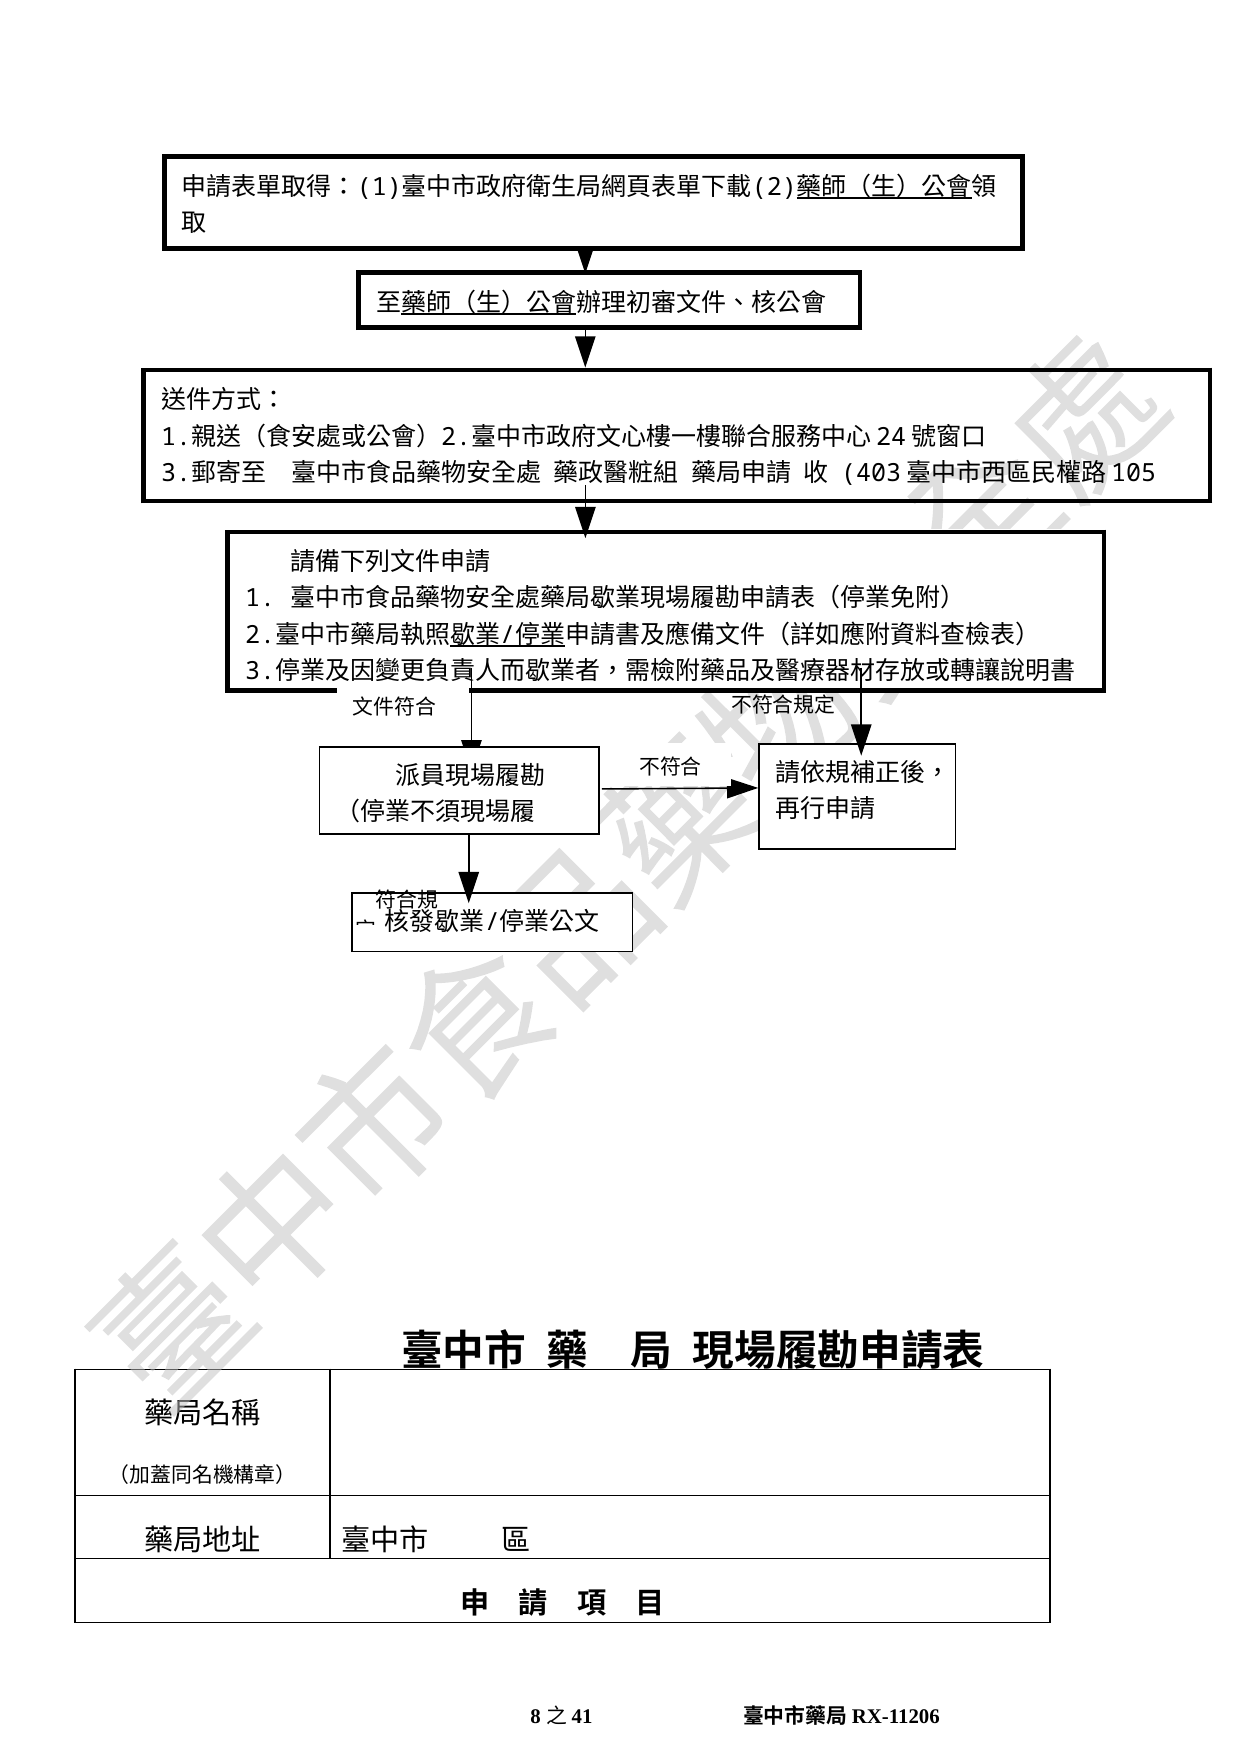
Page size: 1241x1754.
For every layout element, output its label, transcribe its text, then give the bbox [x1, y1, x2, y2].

table_cell 臺中市 區 [331, 1496, 1049, 1558]
text 不符合規定 [731, 688, 846, 716]
text 請備下列文件申請 [245, 542, 1087, 578]
table_header [331, 1370, 1049, 1494]
table_cell 申 請 項 目 [76, 1559, 1049, 1622]
text 派員現場履勘 [335, 755, 583, 792]
text 文件符合 [352, 691, 454, 721]
table_cell 藥局地址 [76, 1496, 329, 1558]
text 3.郵寄至 臺中市食品藥物安全處 藥政醫粧組 藥局申請 收 (403臺中市西區民權路105號) [161, 452, 1193, 491]
text 送件方式： [161, 380, 1193, 416]
text 1.親送（食安處或公會）2.臺中市政府文心樓一樓聯合服務中心24號窗口 [161, 416, 1193, 452]
text 臺中市 藥 局 現場履勘申請表 [201, 1306, 1240, 1368]
text 申請表單取得：(1)臺中市政府衛生局網頁表單下載(2)藥師（生）公會領取 [182, 166, 1005, 239]
text 2.臺中市藥局執照歇業/停業申請書及應備文件（詳如應附資料查檢表） [245, 614, 1087, 650]
text 請依規補正後， [775, 752, 940, 788]
text 1. 臺中市食品藥物安全處藥局歇業現場履勘申請表（停業免附） [245, 578, 1087, 614]
table_header 藥局名稱 （加蓋同名機構章） [76, 1370, 329, 1494]
text [75, 1306, 186, 1368]
text [141, 1306, 207, 1368]
text 核發歇業/停業公文 [367, 901, 617, 937]
text 3.停業及因變更負責人而歇業者，需檢附藥品及醫療器材存放或轉讓說明書 [245, 650, 1087, 680]
text 至藥師（生）公會辦理初審文件、核公會章 [376, 282, 843, 318]
text 符合規定 [355, 883, 456, 924]
text （停業不須現場履勘） [335, 792, 583, 826]
text 不符合 [639, 751, 716, 778]
text 再行申請 [775, 788, 940, 825]
